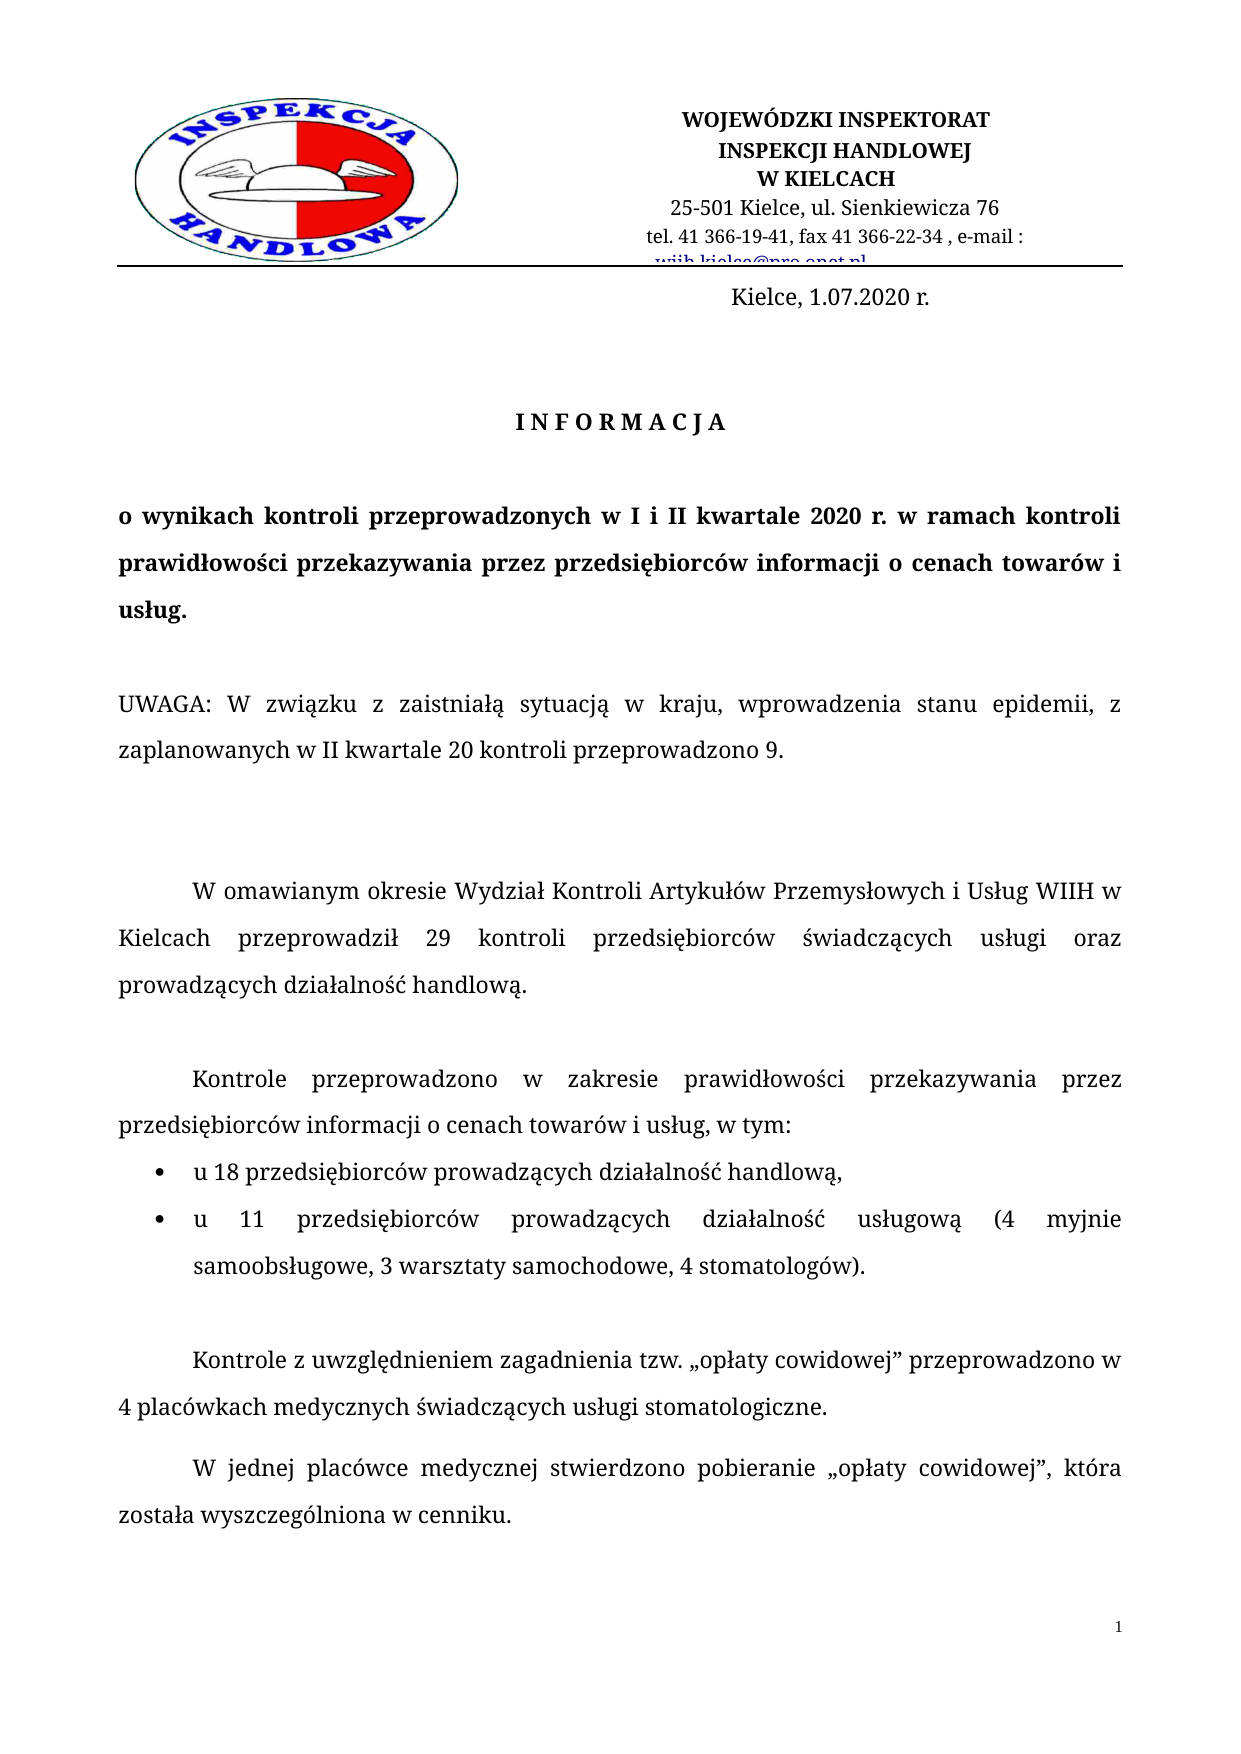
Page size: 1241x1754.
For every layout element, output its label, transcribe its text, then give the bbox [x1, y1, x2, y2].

text Kielce, 1.07.2020 r. [118, 281, 1123, 312]
text o wynikach kontroli przeprowadzonych w I i II kwartale 2020 r. w ramach kontroli prawidłowości przekazywania przez przedsiębiorców informacji o cenach towarów i usług. [118, 500, 1123, 625]
text Kontrole przeprowadzono w zakresie prawidłowości przekazywania przez przedsiębiorców informacji o cenach towarów i usług, w tym: [118, 1062, 1123, 1141]
text WOJEWÓDZKI INSPEKTORAT [407, 96, 1115, 136]
text tel. 41 366-19-41, fax 41 366-22-34 , e-mail : wiih.kielce@pro.onet.pl [459, 221, 1115, 262]
list u 11 przedsiębiorców prowadzących działalność usługową (4 myjnie samoobsługowe, 3 warsztaty samochodowe, 4 stomatologów). [156, 1203, 1123, 1281]
text W omawianym okresie Wydział Kontroli Artykułów Przemysłowych i Usług WIIH w Kielcach przeprowadził 29 kontroli przedsiębiorców świadczących usługi oraz prowadzących działalność handlową. [118, 875, 1123, 1000]
text INSPEKCJI HANDLOWEJ [459, 136, 1115, 164]
text I N F O R M A C J A [118, 406, 1123, 437]
text W jednej placówce medycznej stwierdzono pobieranie „opłaty cowidowej”, która została wyszczególniona w cenniku. [118, 1452, 1123, 1530]
text 25-501 Kielce, ul. Sienkiewicza 76 [459, 193, 1115, 221]
list u 18 przedsiębiorców prowadzących działalność handlową, [156, 1156, 1123, 1187]
picture [134, 98, 459, 262]
text Kontrole z uwzględnieniem zagadnienia tzw. „opłaty cowidowej” przeprowadzono w 4 placówkach medycznych świadczących usługi stomatologiczne. [118, 1344, 1123, 1422]
text W KIELCACH [459, 164, 1115, 193]
text UWAGA: W związku z zaistniałą sytuacją w kraju, wprowadzenia stanu epidemii, z zaplanowanych w II kwartale 20 kontroli przeprowadzono 9. [118, 687, 1123, 766]
